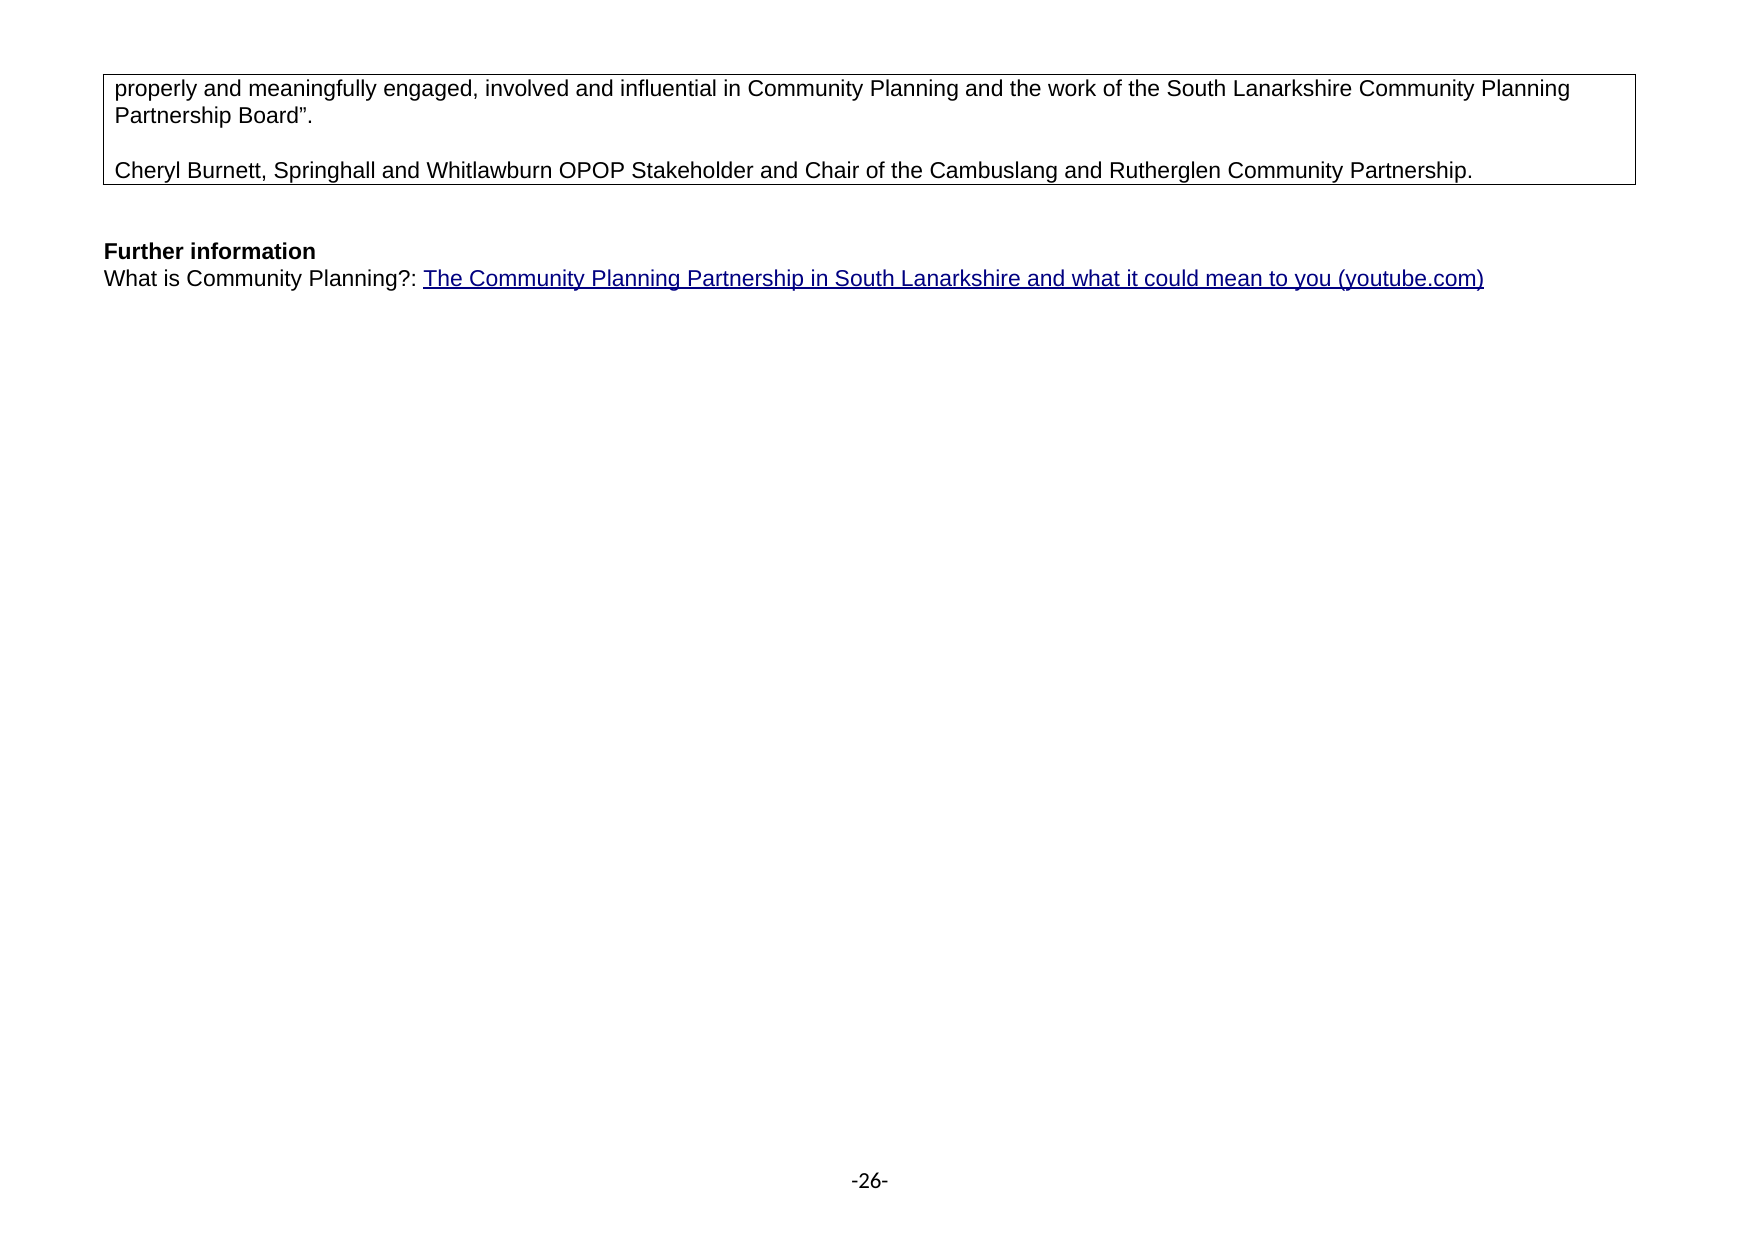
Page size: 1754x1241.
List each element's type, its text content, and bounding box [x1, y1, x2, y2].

table_header properly and meaningfully engaged, involved and influential in Community Planning and the work of the South Lanarkshire Community Planning Partnership Board”. Cheryl Burnett, Springhall and Whitlawburn OPOP Stakeholder and Chair of the Cambuslang and Rutherglen Community Partnership. [104, 75, 1635, 184]
text What is Community Planning?: The Community Planning Partnership in South Lanarkshire and what it could mean to you (youtube.com) [59, 264, 1680, 291]
text Further information [59, 238, 1680, 264]
